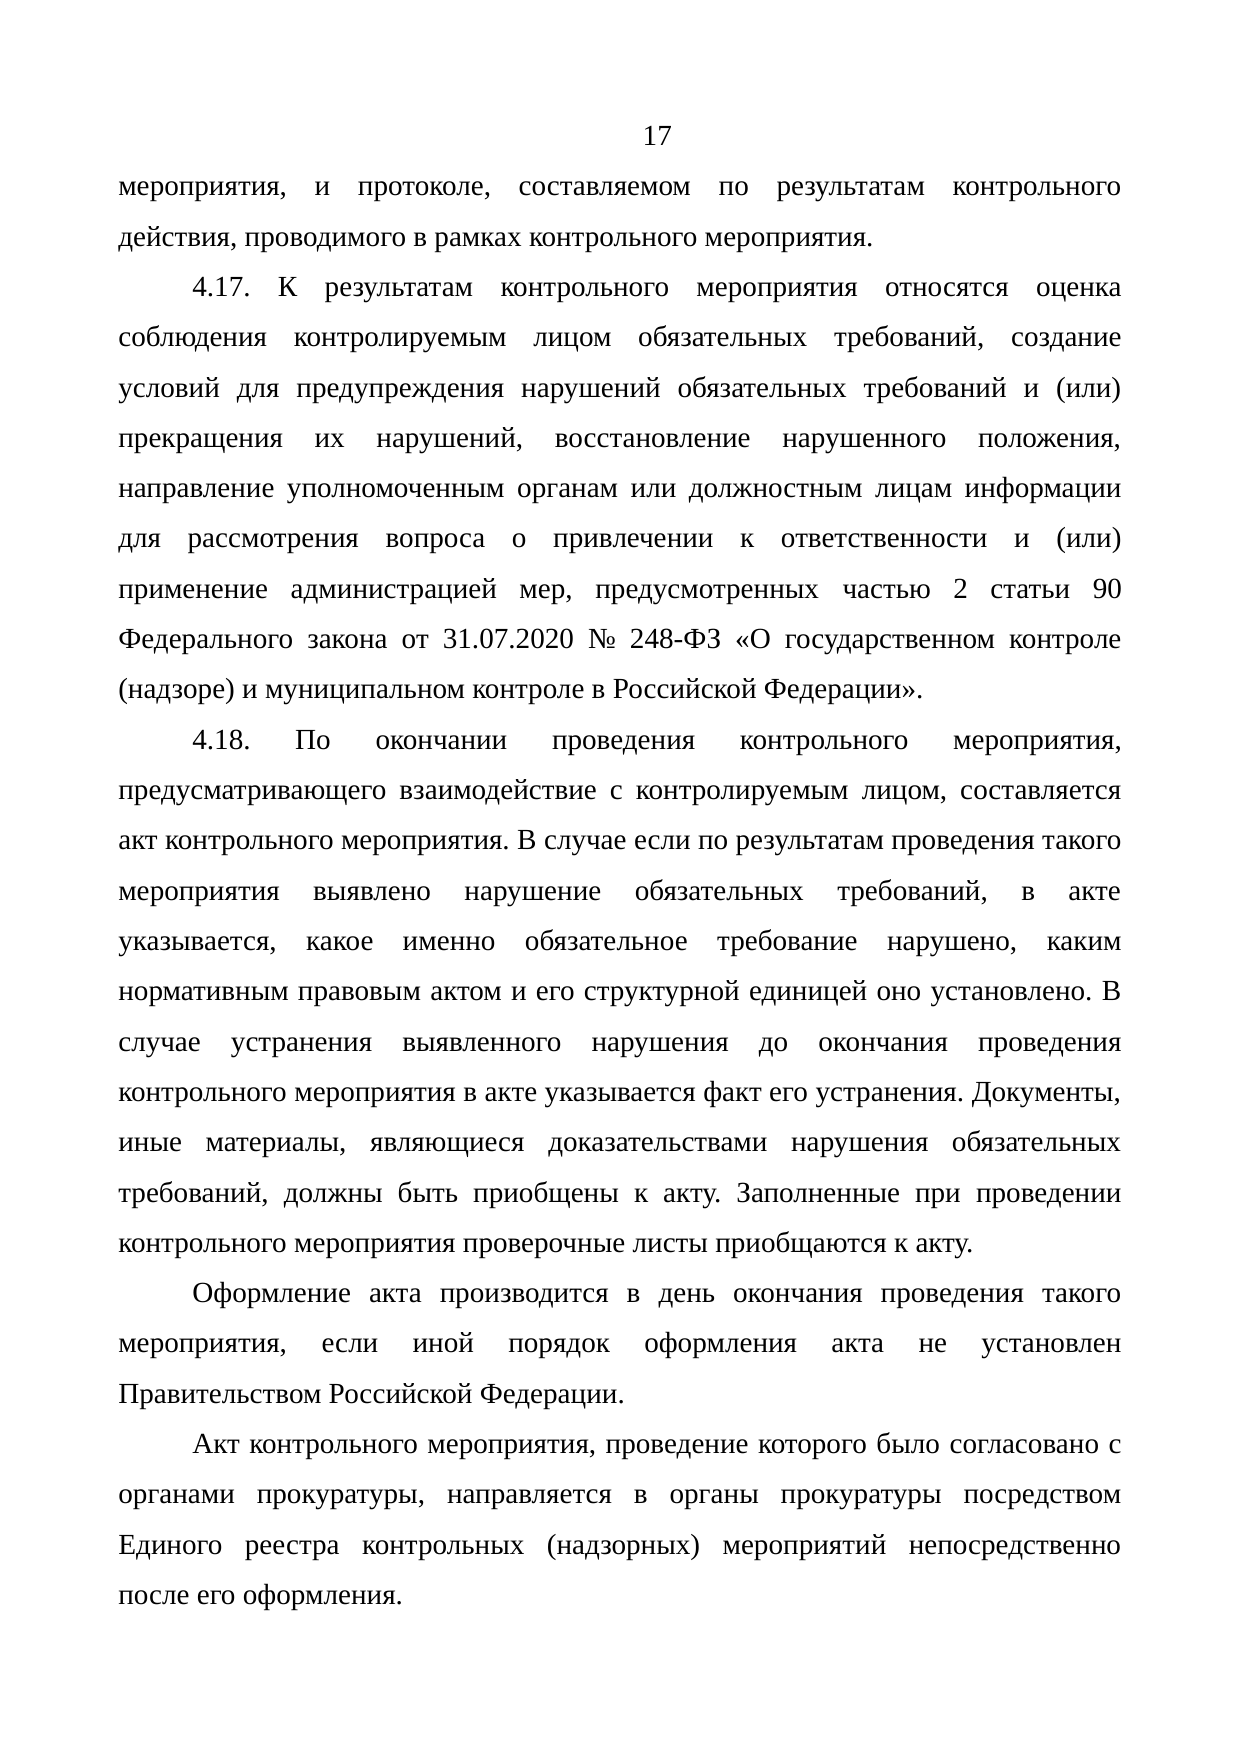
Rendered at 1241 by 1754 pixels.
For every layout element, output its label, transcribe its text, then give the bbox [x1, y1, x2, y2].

text 17 [118, 118, 1122, 152]
text 4.18. По окончании проведения контрольного мероприятия, предусматривающего взаимодействие с контролируемым лицом, составляется акт контрольного мероприятия. В случае если по результатам проведения такого мероприятия выявлено нарушение обязательных требований, в акте указывается, какое именно обязательное требование нарушено, каким нормативным правовым актом и его структурной единицей оно установлено. В случае устранения выявленного нарушения до окончания проведения контрольного мероприятия в акте указывается факт его устранения. Документы, иные материалы, являющиеся доказательствами нарушения обязательных требований, должны быть приобщены к акту. Заполненные при проведении контрольного мероприятия проверочные листы приобщаются к акту. [118, 722, 1122, 1258]
text 4.17. К результатам контрольного мероприятия относятся оценка соблюдения контролируемым лицом обязательных требований, создание условий для предупреждения нарушений обязательных требований и (или) прекращения их нарушений, восстановление нарушенного положения, направление уполномоченным органам или должностным лицам информации для рассмотрения вопроса о привлечении к ответственности и (или) применение администрацией мер, предусмотренных частью 2 статьи 90 Федерального закона от 31.07.2020 № 248-ФЗ «О государственном контроле (надзоре) и муниципальном контроле в Российской Федерации». [118, 269, 1122, 705]
text Акт контрольного мероприятия, проведение которого было согласовано с органами прокуратуры, направляется в органы прокуратуры посредством Единого реестра контрольных (надзорных) мероприятий непосредственно после его оформления. [118, 1426, 1122, 1611]
text Оформление акта производится в день окончания проведения такого мероприятия, если иной порядок оформления акта не установлен Правительством Российской Федерации. [118, 1275, 1122, 1409]
text мероприятия, и протоколе, составляемом по результатам контрольного действия, проводимого в рамках контрольного мероприятия. [118, 168, 1122, 252]
